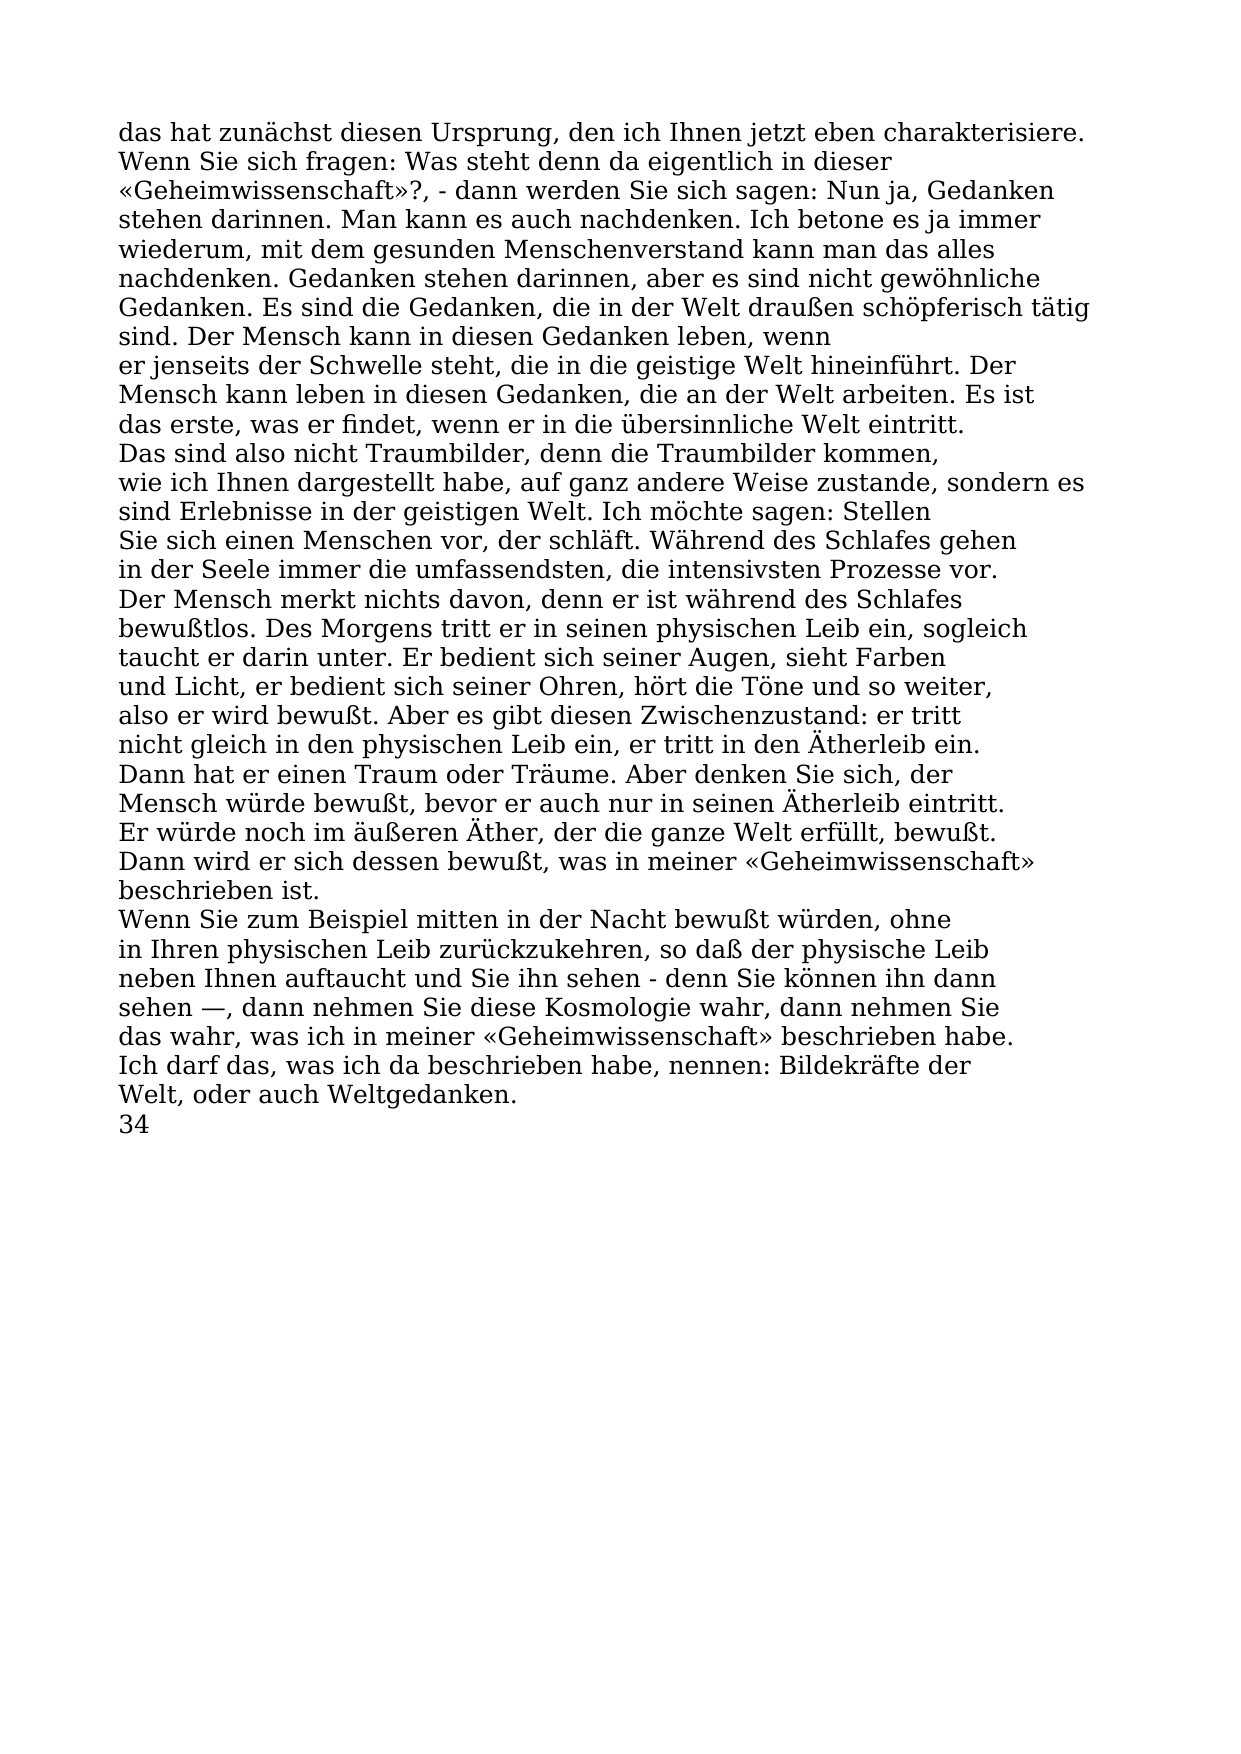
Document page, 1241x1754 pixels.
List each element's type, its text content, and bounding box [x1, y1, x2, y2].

text in Ihren physischen Leib zurückzukehren, so daß der physische Leib [118, 935, 1122, 964]
text Dann hat er einen Traum oder Träume. Aber denken Sie sich, der [118, 760, 1122, 789]
text das hat zunächst diesen Ursprung, den ich Ihnen jetzt eben charakterisiere. [118, 118, 1122, 147]
text wiederum, mit dem gesunden Menschenverstand kann man das alles [118, 235, 1122, 264]
text bewußtlos. Des Morgens tritt er in seinen physischen Leib ein, sogleich [118, 614, 1122, 643]
text Er würde noch im äußeren Äther, der die ganze Welt erfüllt, bewußt. [118, 818, 1122, 847]
text nicht gleich in den physischen Leib ein, er tritt in den Ätherleib ein. [118, 731, 1122, 760]
text das erste, was er findet, wenn er in die übersinnliche Welt eintritt. [118, 410, 1122, 439]
text das wahr, was ich in meiner «Geheimwissenschaft» beschrieben habe. [118, 1022, 1122, 1051]
text und Licht, er bedient sich seiner Ohren, hört die Töne und so weiter, [118, 672, 1122, 701]
text beschrieben ist. [118, 876, 1122, 906]
text taucht er darin unter. Er bedient sich seiner Augen, sieht Farben [118, 643, 1122, 672]
text Ich darf das, was ich da beschrieben habe, nennen: Bildekräfte der [118, 1051, 1122, 1081]
text Das sind also nicht Traumbilder, denn die Traumbilder kommen, [118, 439, 1122, 468]
text Welt, oder auch Weltgedanken. [118, 1081, 1122, 1110]
text Wenn Sie sich fragen: Was steht denn da eigentlich in dieser «Geheimwissenschaft»?, - dann werden Sie sich sagen: Nun ja, Gedanken stehen darinnen. Man kann es auch nachdenken. Ich betone es ja immer [118, 147, 1122, 235]
text Wenn Sie zum Beispiel mitten in der Nacht bewußt würden, ohne [118, 906, 1122, 935]
text er jenseits der Schwelle steht, die in die geistige Welt hineinführt. Der [118, 351, 1122, 381]
text wie ich Ihnen dargestellt habe, auf ganz andere Weise zustande, sondern es sind Erlebnisse in der geistigen Welt. Ich möchte sagen: Stellen [118, 468, 1122, 526]
text Dann wird er sich dessen bewußt, was in meiner «Geheimwissenschaft» [118, 847, 1122, 876]
text in der Seele immer die umfassendsten, die intensivsten Prozesse vor. [118, 556, 1122, 585]
text Der Mensch merkt nichts davon, denn er ist während des Schlafes [118, 585, 1122, 614]
text also er wird bewußt. Aber es gibt diesen Zwischenzustand: er tritt [118, 701, 1122, 731]
text Mensch kann leben in diesen Gedanken, die an der Welt arbeiten. Es ist [118, 381, 1122, 410]
text sehen —, dann nehmen Sie diese Kosmologie wahr, dann nehmen Sie [118, 993, 1122, 1022]
text Sie sich einen Menschen vor, der schläft. Während des Schlafes gehen [118, 526, 1122, 556]
text 34 [118, 1110, 1122, 1139]
text Mensch würde bewußt, bevor er auch nur in seinen Ätherleib eintritt. [118, 789, 1122, 818]
text nachdenken. Gedanken stehen darinnen, aber es sind nicht gewöhnliche Gedanken. Es sind die Gedanken, die in der Welt draußen schöpferisch tätig sind. Der Mensch kann in diesen Gedanken leben, wenn [118, 264, 1122, 351]
text neben Ihnen auftaucht und Sie ihn sehen - denn Sie können ihn dann [118, 964, 1122, 993]
